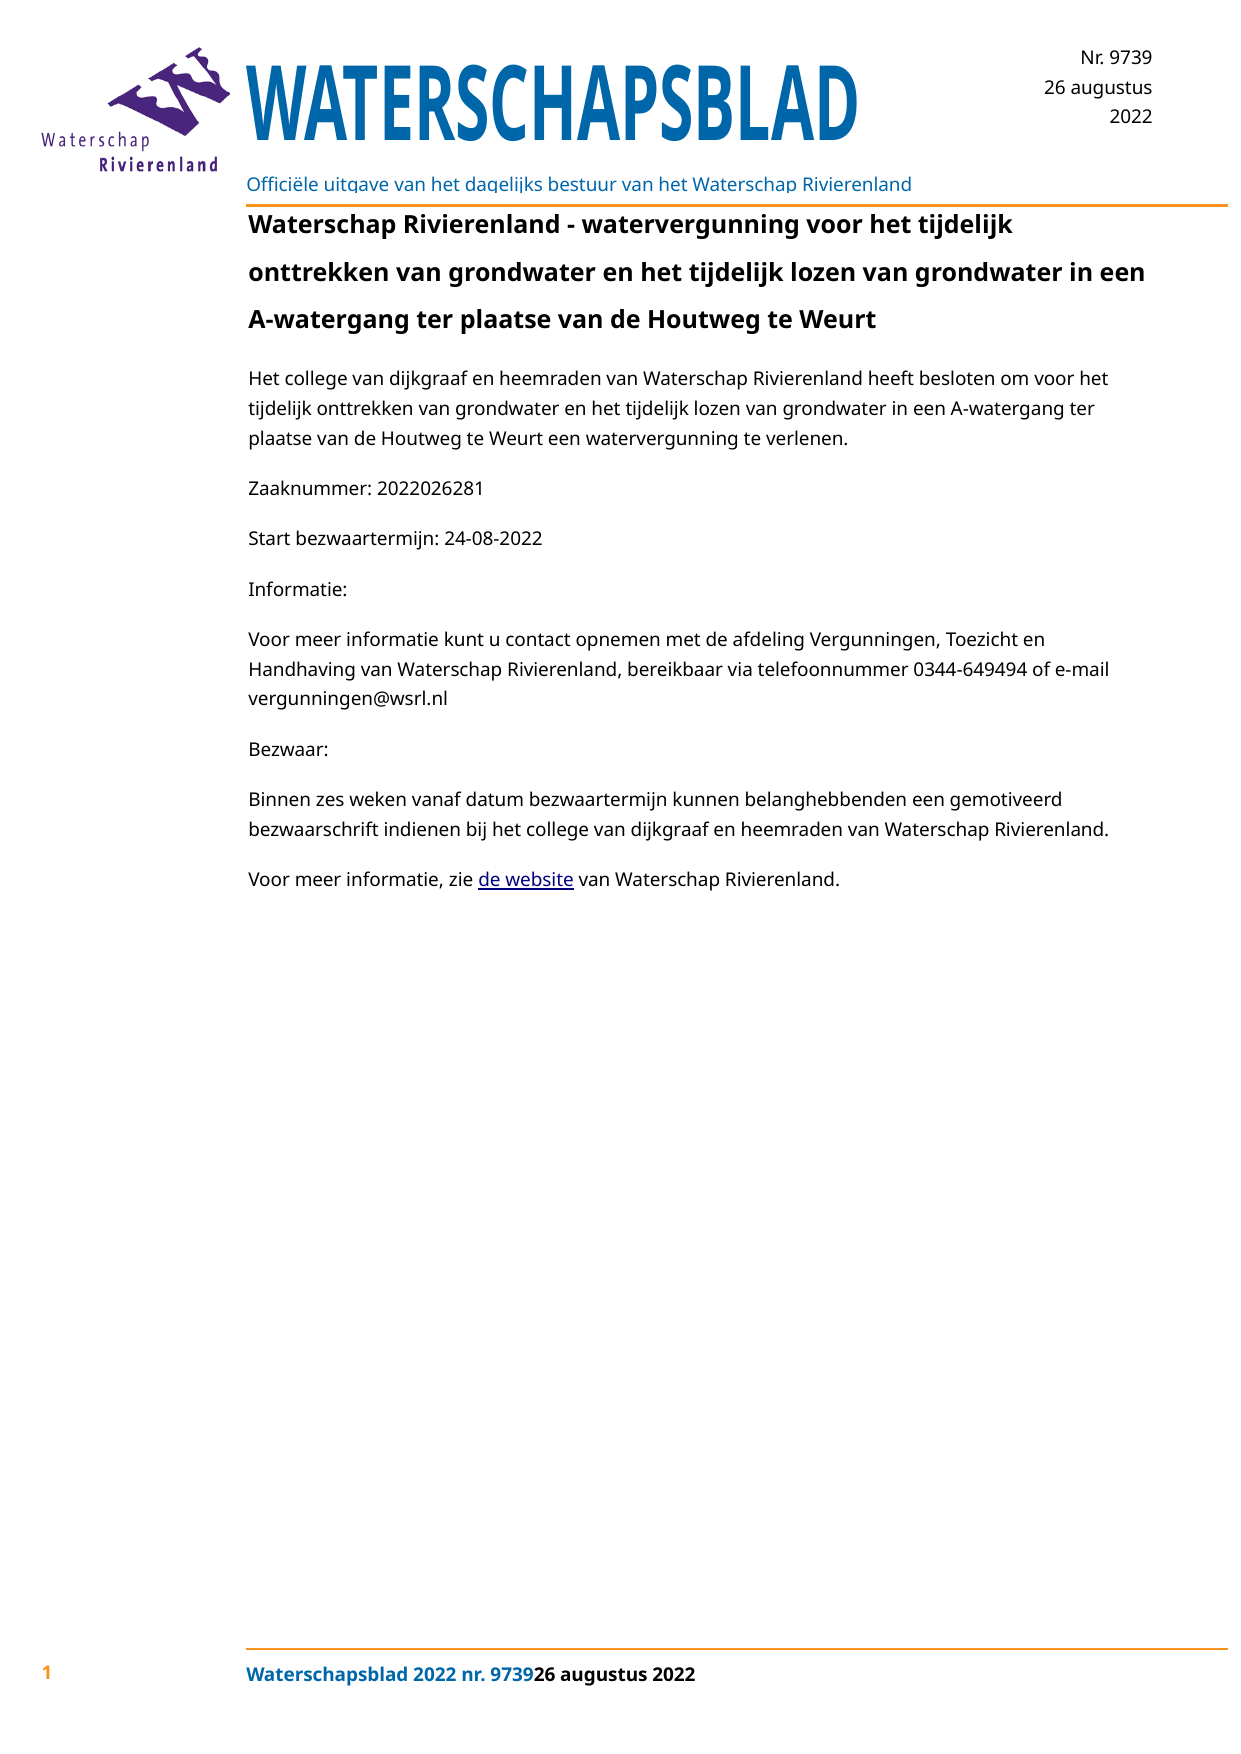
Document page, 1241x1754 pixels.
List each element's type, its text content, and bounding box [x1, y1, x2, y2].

text Waterschap Rivierenland - watervergunning voor het tijdelijk onttrekken van grondwater en het tijdelijk lozen van grondwater in een A-watergang ter plaatse van de Houtweg te Weurt [248, 207, 1152, 336]
text Informatie: [248, 576, 1152, 602]
text Bezwaar: [248, 736, 1152, 762]
text Binnen zes weken vanaf datum bezwaartermijn kunnen belanghebbenden een gemotiveerd bezwaarschrift indienen bij het college van dijkgraaf en heemraden van Waterschap Rivierenland. [248, 786, 1152, 842]
text Start bezwaartermijn: 24-08-2022 [248, 526, 1152, 551]
text Het college van dijkgraaf en heemraden van Waterschap Rivierenland heeft besloten om voor het tijdelijk onttrekken van grondwater en het tijdelijk lozen van grondwater in een A-watergang ter plaatse van de Houtweg te Weurt een watervergunning te verlenen. [248, 366, 1152, 450]
text Voor meer informatie, zie de website van Waterschap Rivierenland. [248, 866, 1152, 892]
text Zaaknummer: 2022026281 [248, 475, 1152, 501]
text Voor meer informatie kunt u contact opnemen met de afdeling Vergunningen, Toezicht en Handhaving van Waterschap Rivierenland, bereikbaar via telefoonnummer 0344-649494 of e-mail vergunningen@wsrl.nl [248, 626, 1152, 711]
picture [41, 47, 231, 172]
